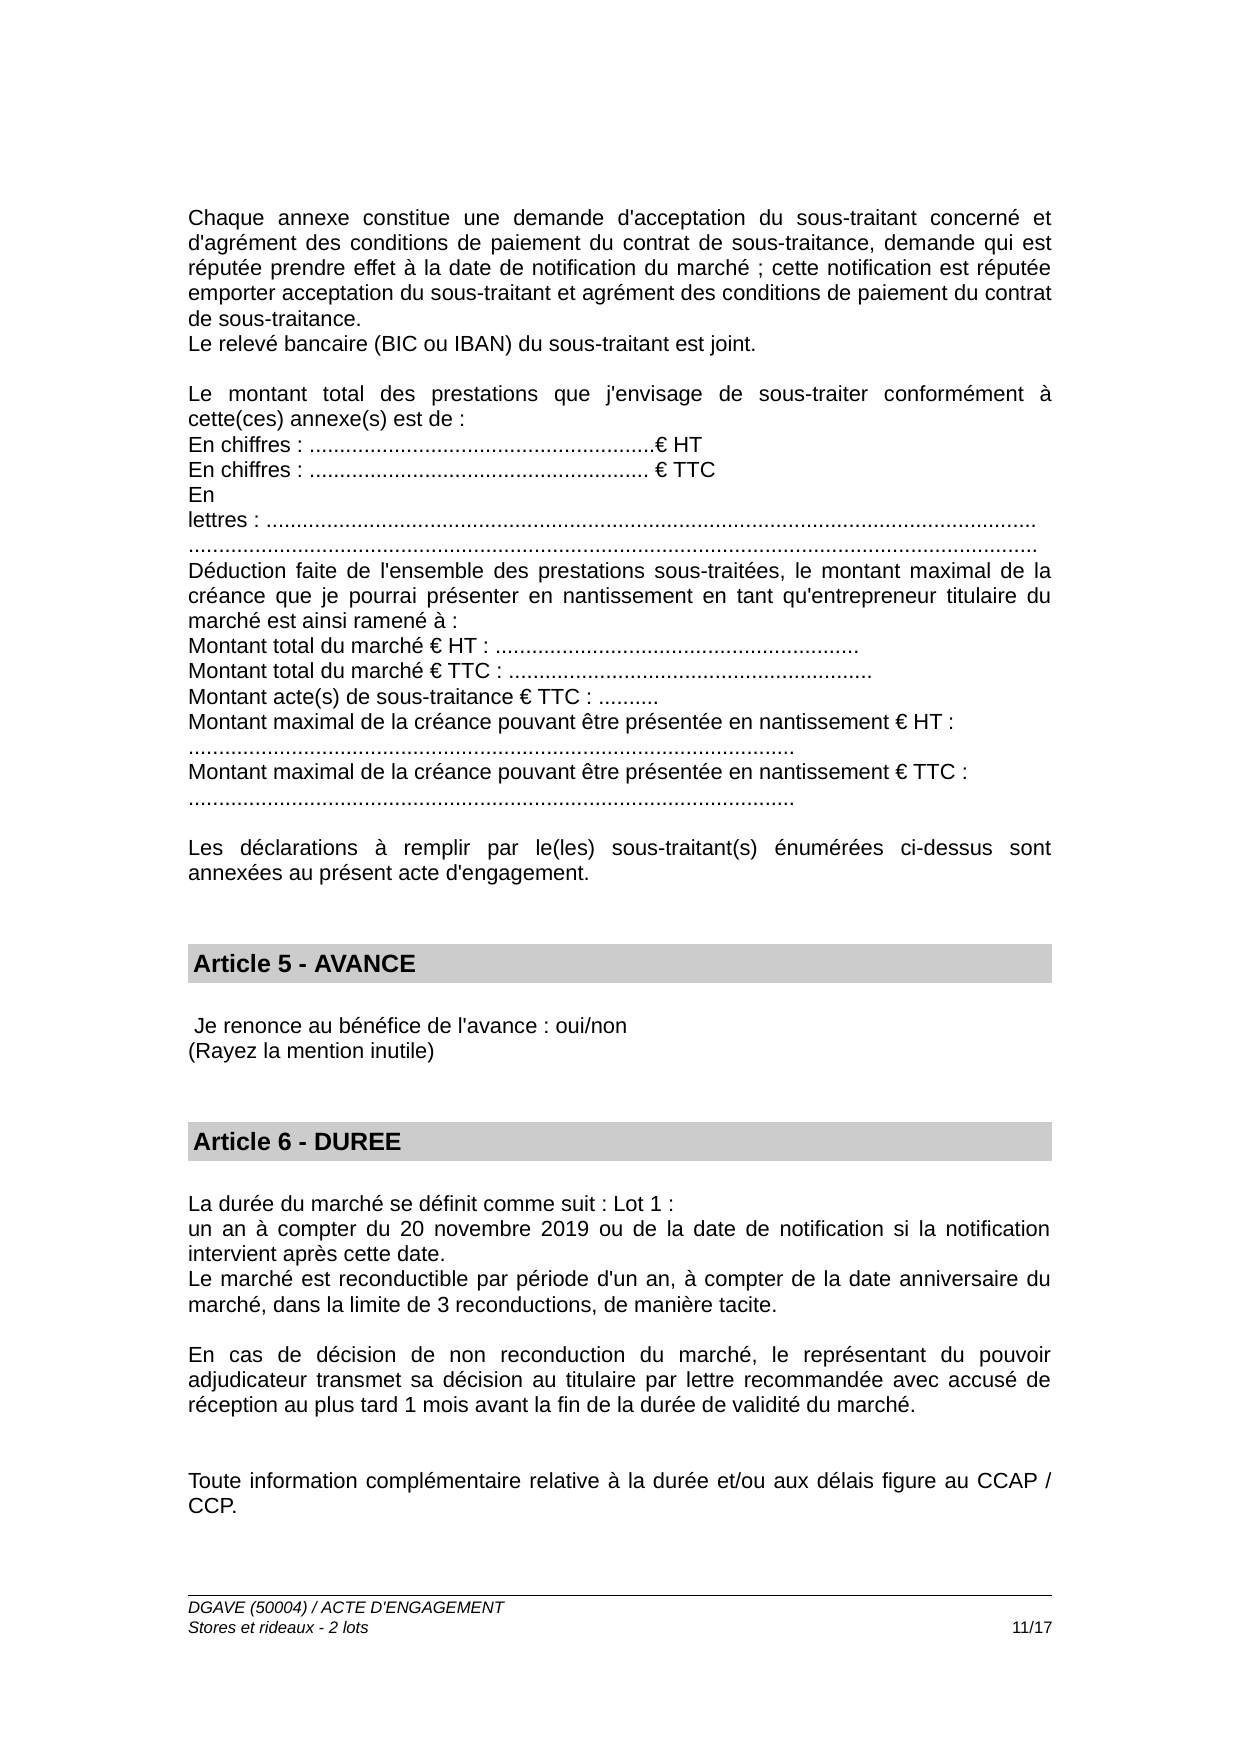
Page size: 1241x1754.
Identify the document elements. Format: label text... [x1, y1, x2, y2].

text Montant total du marché € HT : ............................................................ [188, 633, 1052, 658]
text Toute information complémentaire relative à la durée et/ou aux délais figure au CCAP / CCP. [188, 1468, 1052, 1518]
text Déduction faite de l'ensemble des prestations sous-traitées, le montant maximal de la créance que je pourrai présenter en nantissement en tant qu'entrepreneur titulaire du marché est ainsi ramené à : [188, 557, 1052, 633]
text La durée du marché se définit comme suit : Lot 1 : [188, 1191, 1052, 1216]
text Montant maximal de la créance pouvant être présentée en nantissement € TTC : [188, 759, 1052, 784]
text Montant acte(s) de sous-traitance € TTC : .......... [188, 683, 1052, 709]
subtitle DUREE [190, 1125, 1050, 1159]
text En lettres : ............................................................................................................................... [188, 482, 1052, 532]
text Le marché est reconductible par période d'un an, à compter de la date anniversaire du marché, dans la limite de 3 reconductions, de manière tacite. [188, 1266, 1052, 1317]
text Je renonce au bénéfice de l'avance : oui/non [188, 1013, 1052, 1038]
text .................................................................................................... [188, 734, 1052, 759]
text Le relevé bancaire (BIC ou IBAN) du sous-traitant est joint. [188, 331, 1052, 356]
text En cas de décision de non reconduction du marché, le représentant du pouvoir adjudicateur transmet sa décision au titulaire par lettre recommandée avec accusé de réception au plus tard 1 mois avant la fin de la durée de validité du marché. [188, 1342, 1052, 1417]
text Montant total du marché € TTC : ............................................................ [188, 658, 1052, 683]
text ............................................................................................................................................ [188, 532, 1052, 557]
text Le montant total des prestations que j'envisage de sous-traiter conformément à cette(ces) annexe(s) est de : [188, 381, 1052, 431]
text Les déclarations à remplir par le(les) sous-traitant(s) énumérées ci-dessus sont annexées au présent acte d'engagement. [188, 835, 1052, 885]
text Montant maximal de la créance pouvant être présentée en nantissement € HT : [188, 709, 1052, 734]
text un an à compter du 20 novembre 2019 ou de la date de notification si la notification intervient après cette date. [188, 1216, 1052, 1266]
text En chiffres : ........................................................ € TTC [188, 457, 1052, 482]
text .................................................................................................... [188, 784, 1052, 809]
text (Rayez la mention inutile) [188, 1038, 1052, 1063]
text En chiffres : .........................................................€ HT [188, 431, 1052, 457]
text Chaque annexe constitue une demande d'acceptation du sous-traitant concerné et d'agrément des conditions de paiement du contrat de sous-traitance, demande qui est réputée prendre effet à la date de notification du marché ; cette notification est réputée emporter acceptation du sous-traitant et agrément des conditions de paiement du contrat de sous-traitance. [188, 204, 1052, 331]
subtitle AVANCE [190, 947, 1050, 981]
